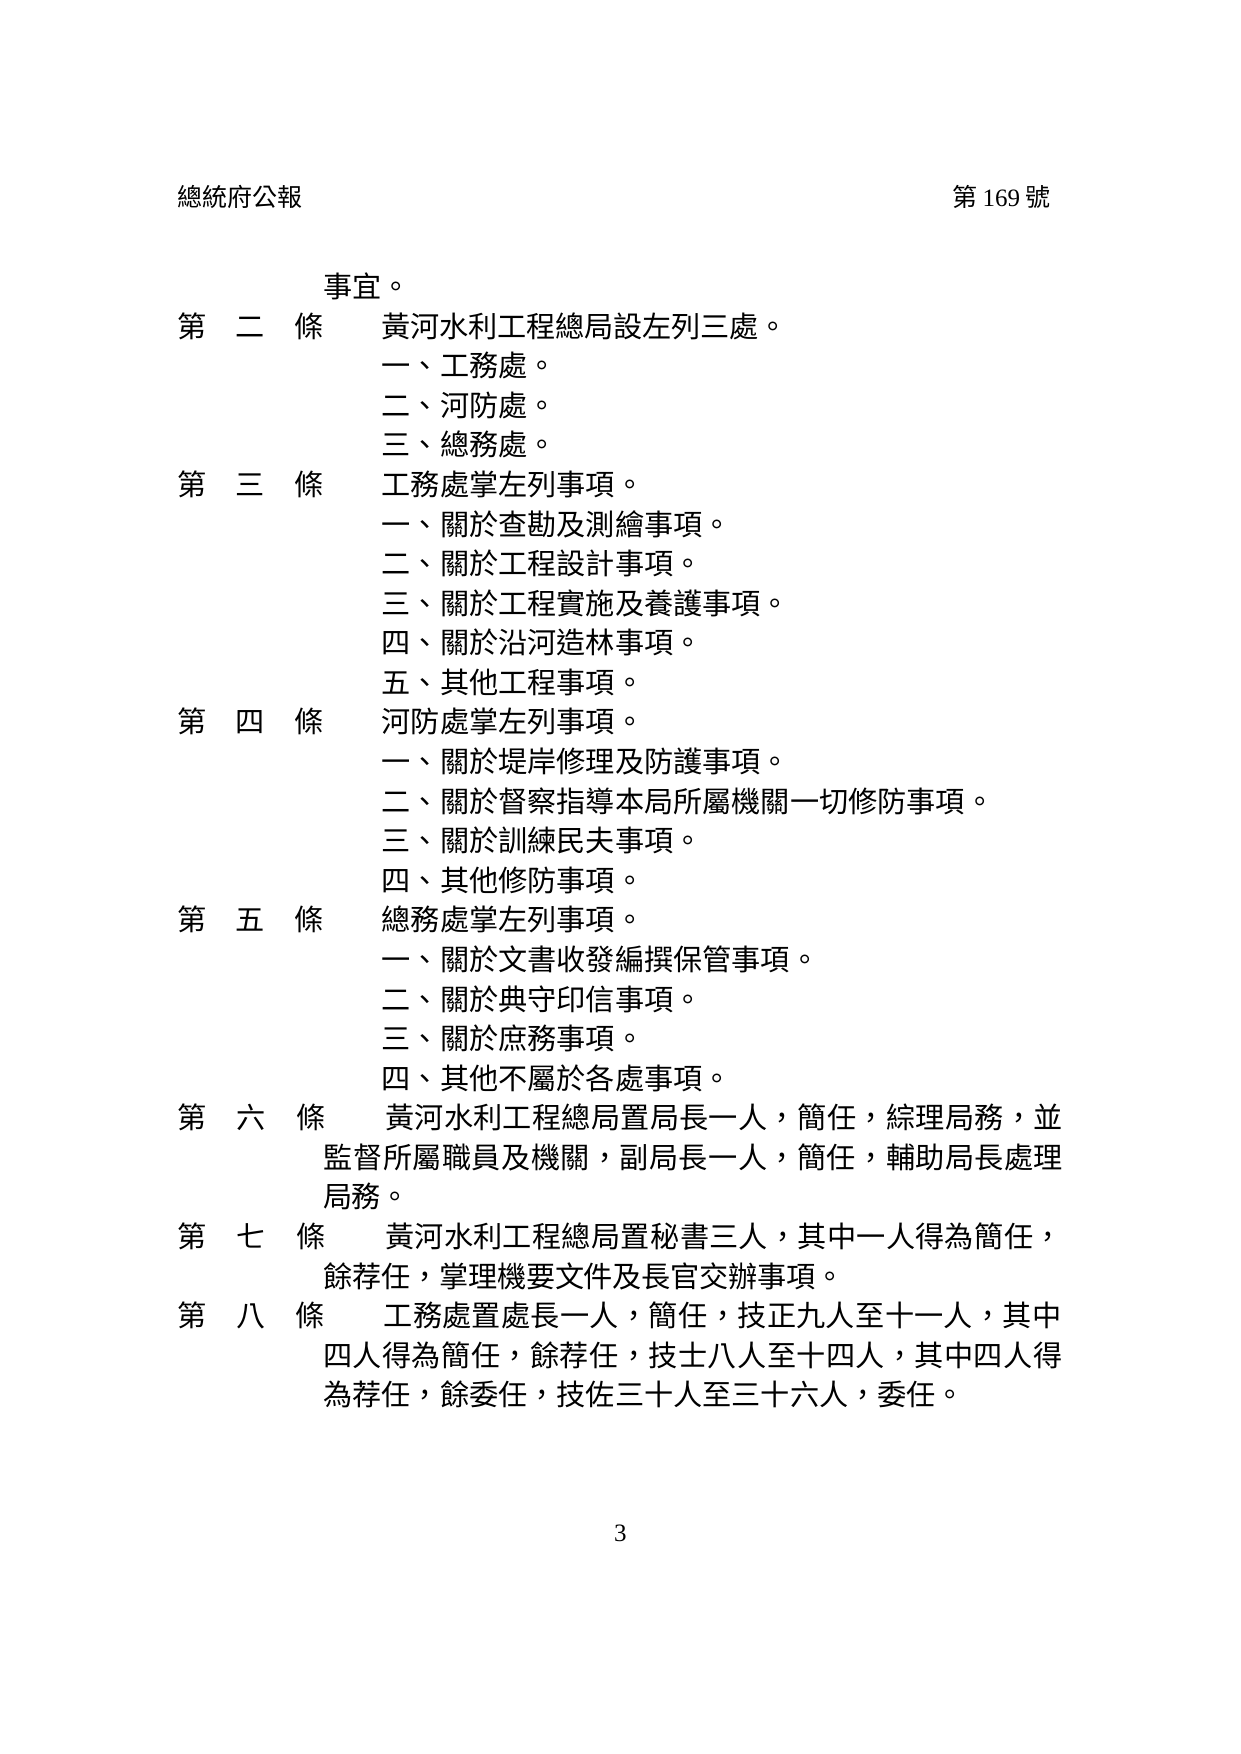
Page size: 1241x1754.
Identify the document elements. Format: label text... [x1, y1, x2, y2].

text 二、關於典守印信事項。 [381, 978, 1063, 1018]
text 一、關於查勘及測繪事項。 [381, 503, 1063, 543]
text 第 四 條 河防處掌左列事項。 [177, 701, 1063, 741]
text 二、關於工程設計事項。 [381, 543, 1063, 582]
text 四、關於沿河造林事項。 [381, 622, 1063, 662]
text 三、關於訓練民夫事項。 [381, 820, 1063, 859]
text 一、關於堤岸修理及防護事項。 [381, 741, 1063, 780]
text 二、河防處。 [381, 384, 1063, 424]
text 三、關於庶務事項。 [381, 1018, 1063, 1057]
text 第 六 條 黃河水利工程總局置局長一人，簡任，綜理局務，並監督所屬職員及機關，副局長一人，簡任，輔助局長處理局務。 [177, 1097, 1063, 1216]
text 五、其他工程事項。 [381, 662, 1063, 701]
text 一、關於文書收發編撰保管事項。 [381, 939, 1063, 978]
text 三、關於工程實施及養護事項。 [381, 582, 1063, 622]
text 四、其他修防事項。 [381, 859, 1063, 899]
text 二、關於督察指導本局所屬機關一切修防事項。 [381, 780, 1063, 820]
text 第 五 條 總務處掌左列事項。 [177, 899, 1063, 939]
text 第 八 條 工務處置處長一人，簡任，技正九人至十一人，其中四人得為簡任，餘荐任，技士八人至十四人，其中四人得為荐任，餘委任，技佐三十人至三十六人，委任。 [177, 1295, 1063, 1414]
text 第 七 條 黃河水利工程總局置秘書三人，其中一人得為簡任，餘荐任，掌理機要文件及長官交辦事項。 [177, 1216, 1063, 1295]
text 事宜。 [177, 266, 1063, 305]
text 一、工務處。 [381, 345, 1063, 384]
text 第 三 條 工務處掌左列事項。 [177, 464, 1063, 503]
text 四、其他不屬於各處事項。 [381, 1057, 1063, 1097]
text 第 二 條 黃河水利工程總局設左列三處。 [177, 305, 1063, 345]
text 三、總務處。 [381, 424, 1063, 464]
